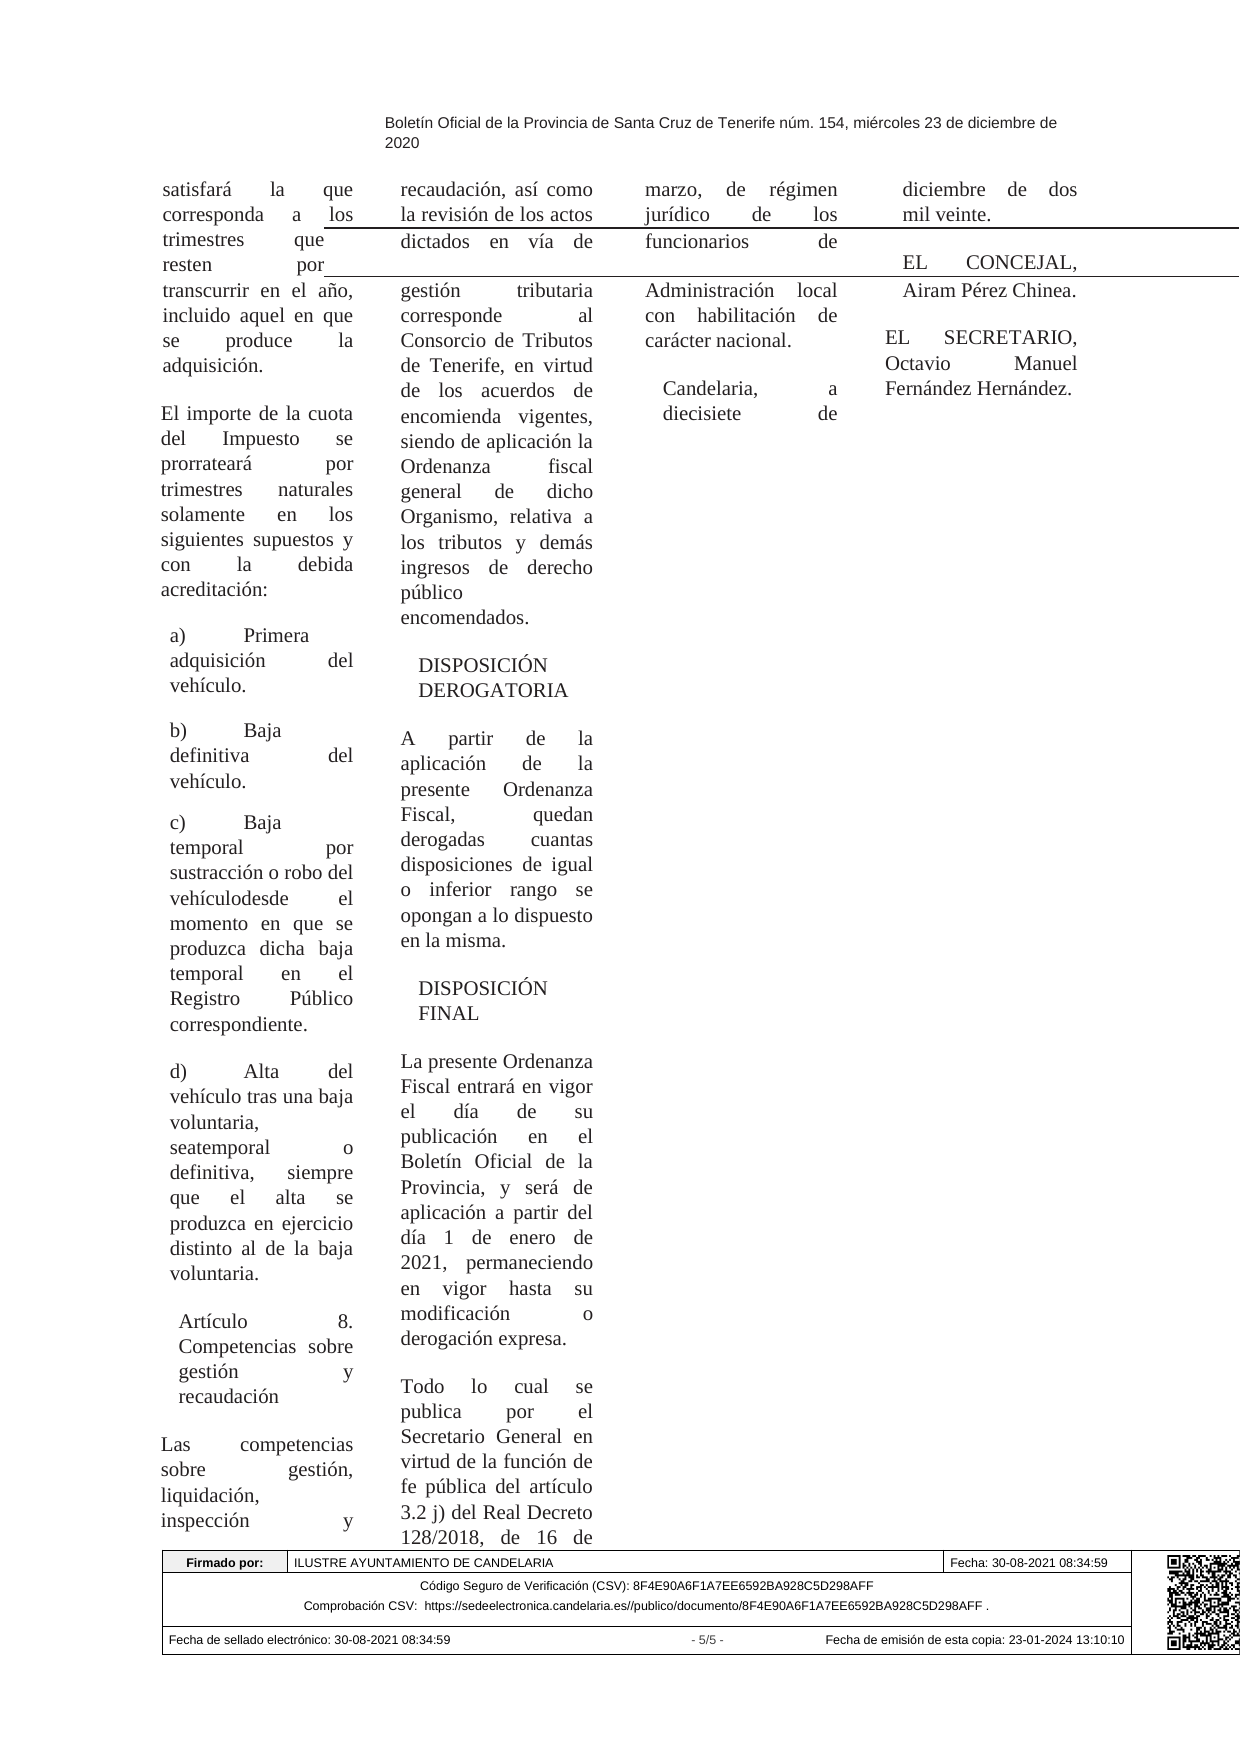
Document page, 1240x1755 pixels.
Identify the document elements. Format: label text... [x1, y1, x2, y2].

text DISPOSICIÓN DEROGATORIA [418, 653, 593, 702]
text diciembre de dos mil veinte. [902, 177, 1077, 226]
list Primera adquisición del vehículo. [169, 623, 353, 697]
text Todo lo cual se publica por el Secretario General en virtud de la función de fe pública del artículo 3.2 j) del Real Decreto 128/2018, de 16 de [400, 1374, 593, 1549]
list Baja temporal por sustracción o robo del vehículodesde el momento en que se produzca dicha baja temporal en el Registro Público correspondiente. [169, 810, 353, 1036]
text La presente Ordenanza Fiscal entrará en vigor el día de su publicación en el Boletín Oficial de la Provincia, y será de aplicación a partir del día 1 de enero de 2021, permaneciendo en vigor hasta su modificación o derogación expresa. [400, 1048, 593, 1350]
text Candelaria, a diecisiete de [663, 376, 838, 425]
list Alta del vehículo tras una baja voluntaria, seatemporal o definitiva, siempre que el alta se produzca en ejercicio distinto al de la baja voluntaria. [169, 1059, 353, 1285]
text A partir de la aplicación de la presente Ordenanza Fiscal, quedan derogadas cuantas disposiciones de igual o inferior rango se opongan a lo dispuesto en la misma. [400, 726, 593, 952]
text EL CONCEJAL, [902, 250, 1077, 276]
text Artículo 8. Competencias sobre gestión y recaudación [178, 1309, 353, 1408]
text DISPOSICIÓN FINAL [418, 976, 593, 1025]
text El importe de la cuota del Impuesto se prorrateará por trimestres naturales solamente en los siguientes supuestos y con la debida acreditación: [161, 401, 353, 601]
list satisfará la que corresponda a los trimestres que resten por transcurrir en el año, incluido aquel en que se produce la adquisición. [162, 177, 353, 377]
text recaudación, así como la revisión de los actos [400, 177, 593, 227]
list Baja definitiva del vehículo. [169, 718, 353, 793]
text gestión tributaria corresponde al Consorcio de Tributos de Tenerife, en virtud de los acuerdos de encomienda vigentes, siendo de aplicación la Ordenanza fiscal general de dicho Organismo, relativa a los tributos y demás ingresos de derecho público encomendados. [400, 277, 593, 629]
text dictados en vía de [400, 229, 593, 276]
text Las competencias sobre gestión, liquidación, inspección y [161, 1432, 353, 1532]
text EL SECRETARIO, Octavio Manuel Fernández Hernández. [885, 325, 1077, 400]
text funcionarios de [645, 229, 838, 276]
text Airam Pérez Chinea. [902, 277, 1077, 302]
text marzo, de régimen jurídico de los [645, 177, 838, 227]
text Administración local con habilitación de carácter nacional. [645, 277, 838, 352]
